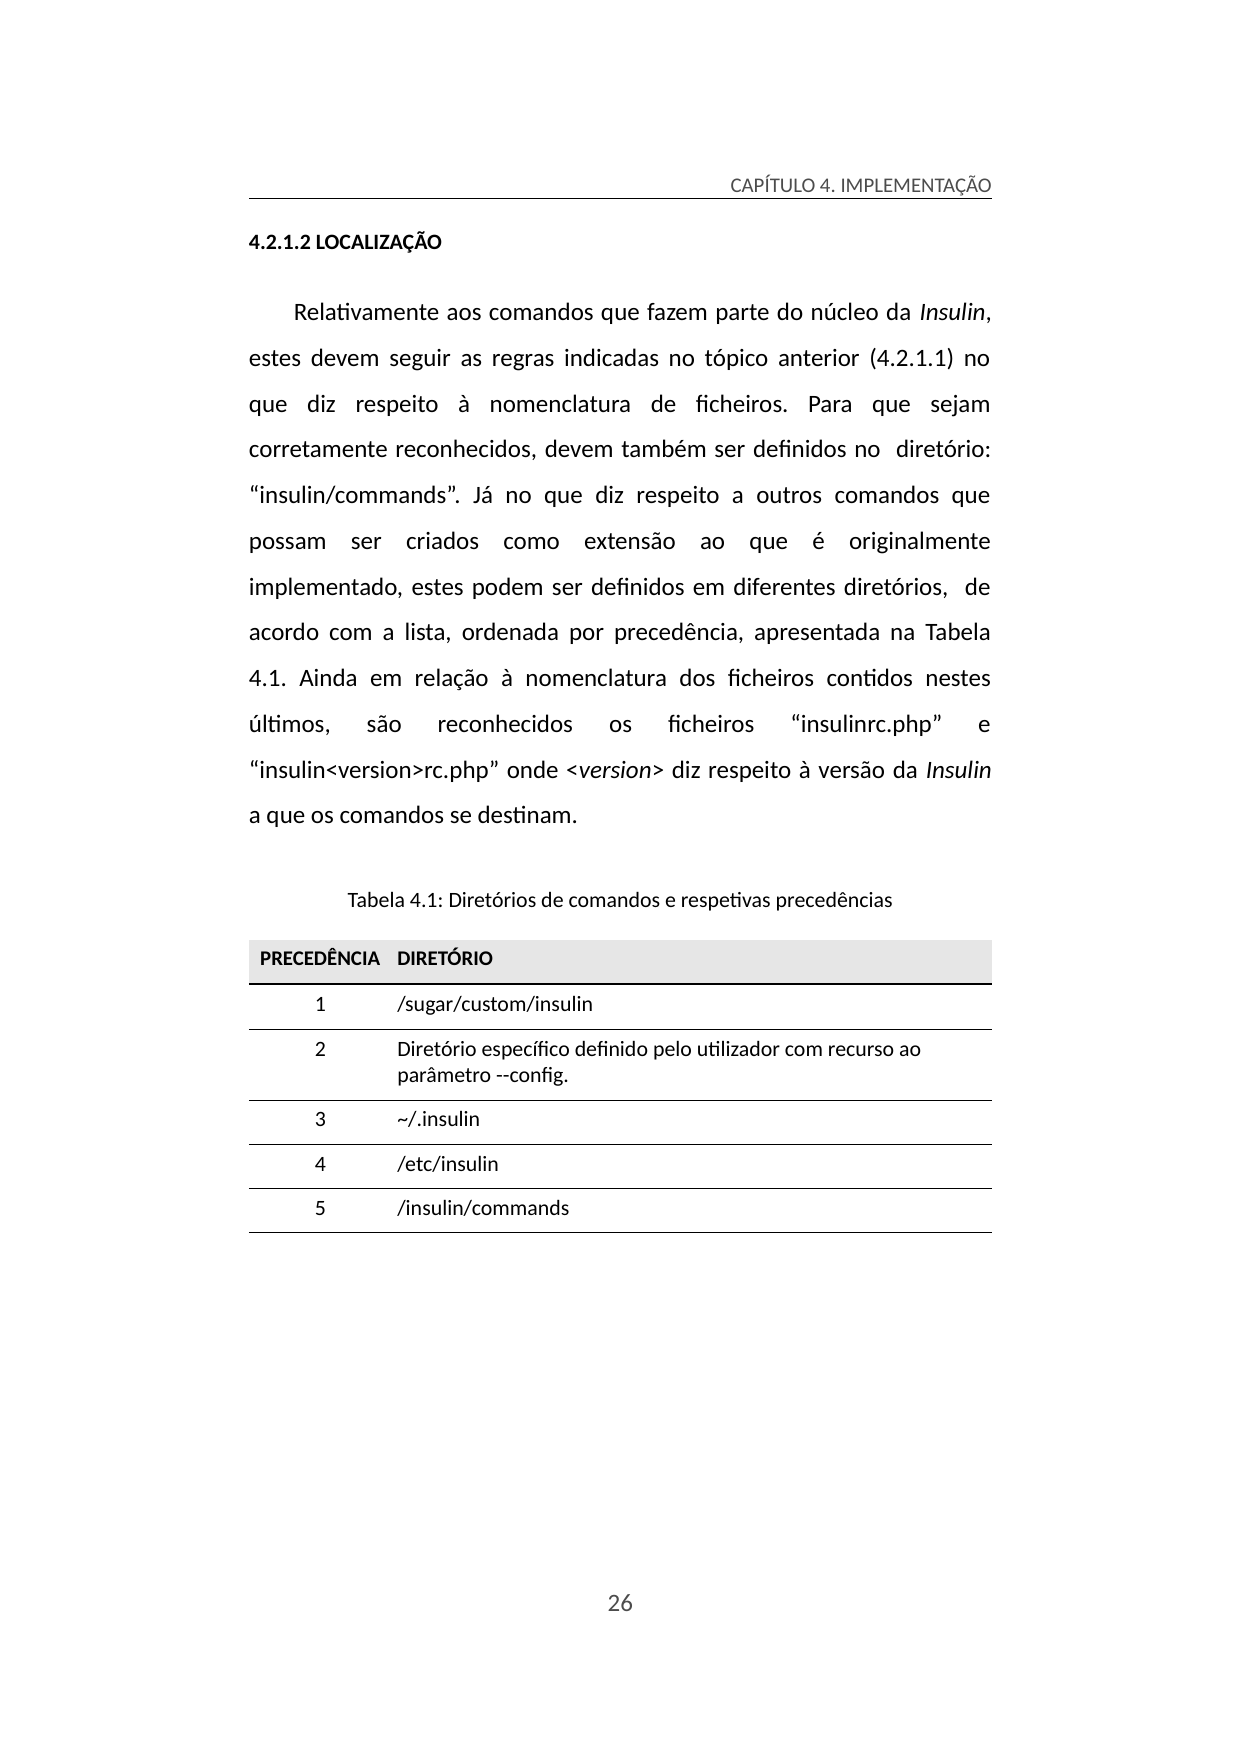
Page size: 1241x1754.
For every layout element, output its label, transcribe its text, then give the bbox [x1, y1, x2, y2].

table_cell /sugar/custom/insulin [391, 985, 992, 1029]
subtitle 4.2.1.2 Localização [249, 228, 992, 255]
table_cell 4 [249, 1145, 391, 1188]
table_cell /etc/insulin [391, 1145, 992, 1188]
table_cell 2 [249, 1030, 391, 1100]
table_cell 5 [249, 1189, 391, 1232]
table_header Precedência [249, 940, 391, 983]
table_cell Diretório específico definido pelo utilizador com recurso ao parâmetro --config. [391, 1030, 992, 1100]
table_header Diretório [391, 940, 992, 983]
text Relativamente aos comandos que fazem parte do núcleo da Insulin, estes devem seguir as regras indicadas no tópico anterior (4.2.1.1) no que diz respeito à nomenclatura de ficheiros. Para que sejam corretamente reconhecidos, devem também ser definidos no diretório: “insulin/commands”. Já no que diz respeito a outros comandos que possam ser criados como extensão ao que é originalmente implementado, estes podem ser definidos em diferentes diretórios, de acordo com a lista, ordenada por precedência, apresentada na Tabela 4.1. Ainda em relação à nomenclatura dos ficheiros contidos nestes últimos, são reconhecidos os ficheiros “insulinrc.php” e “insulin<version>rc.php” onde <version> diz respeito à versão da Insulin a que os comandos se destinam. [249, 296, 992, 830]
table_cell 3 [249, 1101, 391, 1144]
table_cell ~/.insulin [391, 1101, 992, 1144]
table_cell /insulin/commands [391, 1189, 992, 1232]
table_cell 1 [249, 985, 391, 1029]
title Tabela 4.1: Diretórios de comandos e respetivas precedências [249, 887, 992, 913]
